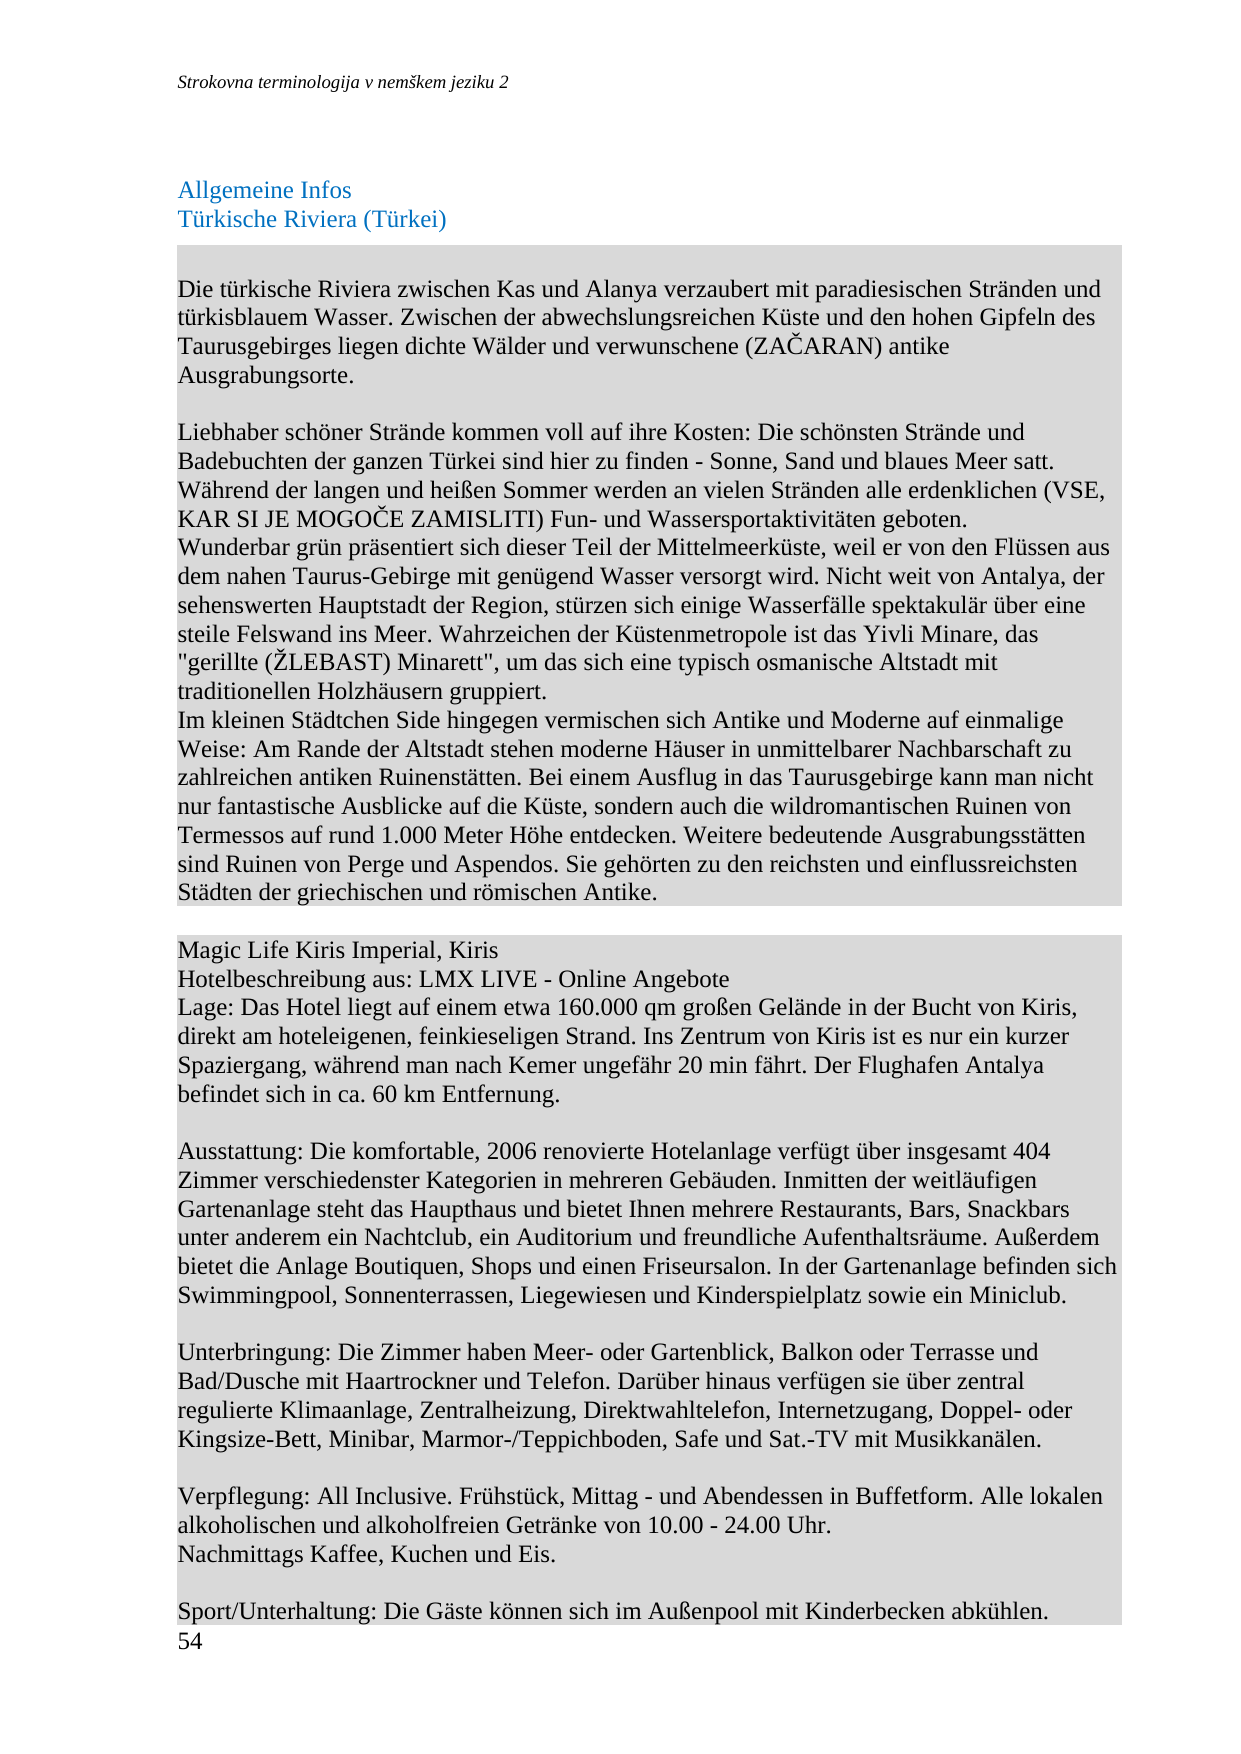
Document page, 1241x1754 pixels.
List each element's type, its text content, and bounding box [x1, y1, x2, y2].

text Hotelbeschreibung aus: LMX LIVE - Online Angebote [177, 964, 1122, 992]
text Liebhaber schöner Strände kommen voll auf ihre Kosten: Die schönsten Strände und Badebuchten der ganzen Türkei sind hier zu finden - Sonne, Sand und blaues Meer satt. Während der langen und heißen Sommer werden an vielen Stränden alle erdenklichen (VSE, KAR SI JE MOGOČE ZAMISLITI) Fun- und Wassersportaktivitäten geboten. Wunderbar grün präsentiert sich dieser Teil der Mittelmeerküste, weil er von den Flüssen aus dem nahen Taurus-Gebirge mit genügend Wasser versorgt wird. Nicht weit von Antalya, der sehenswerten Hauptstadt der Region, stürzen sich einige Wasserfälle spektakulär über eine steile Felswand ins Meer. Wahrzeichen der Küstenmetropole ist das Yivli Minare, das "gerillte (ŽLEBAST) Minarett", um das sich eine typisch osmanische Altstadt mit traditionellen Holzhäusern gruppiert. Im kleinen Städtchen Side hingegen vermischen sich Antike und Moderne auf einmalige Weise: Am Rande der Altstadt stehen moderne Häuser in unmittelbarer Nachbarschaft zu zahlreichen antiken Ruinenstätten. Bei einem Ausflug in das Taurusgebirge kann man nicht nur fantastische Ausblicke auf die Küste, sondern auch die wildromantischen Ruinen von Termessos auf rund 1.000 Meter Höhe entdecken. Weitere bedeutende Ausgrabungsstätten sind Ruinen von Perge und Aspendos. Sie gehörten zu den reichsten und einflussreichsten Städten der griechischen und römischen Antike. [177, 417, 1122, 906]
text Lage: Das Hotel liegt auf einem etwa 160.000 qm großen Gelände in der Bucht von Kiris, direkt am hoteleigenen, feinkieseligen Strand. Ins Zentrum von Kiris ist es nur ein kurzer Spaziergang, während man nach Kemer ungefähr 20 min fährt. Der Flughafen Antalya befindet sich in ca. 60 km Entfernung. Ausstattung: Die komfortable, 2006 renovierte Hotelanlage verfügt über insgesamt 404 Zimmer verschiedenster Kategorien in mehreren Gebäuden. Inmitten der weitläufigen Gartenanlage steht das Haupthaus und bietet Ihnen mehrere Restaurants, Bars, Snackbars unter anderem ein Nachtclub, ein Auditorium und freundliche Aufenthaltsräume. Außerdem bietet die Anlage Boutiquen, Shops und einen Friseursalon. In der Gartenanlage befinden sich Swimmingpool, Sonnenterrassen, Liegewiesen und Kinderspielplatz sowie ein Miniclub. Unterbringung: Die Zimmer haben Meer- oder Gartenblick, Balkon oder Terrasse und Bad/Dusche mit Haartrockner und Telefon. Darüber hinaus verfügen sie über zentral regulierte Klimaanlage, Zentralheizung, Direktwahltelefon, Internetzugang, Doppel- oder Kingsize-Bett, Minibar, Marmor-/Teppichboden, Safe und Sat.-TV mit Musikkanälen. Verpflegung: All Inclusive. Frühstück, Mittag - und Abendessen in Buffetform. Alle lokalen alkoholischen und alkoholfreien Getränke von 10.00 - 24.00 Uhr. Nachmittags Kaffee, Kuchen und Eis. Sport/Unterhaltung: Die Gäste können sich im Außenpool mit Kinderbecken abkühlen. [177, 992, 1122, 1625]
text Magic Life Kiris Imperial, Kiris [177, 935, 1122, 964]
text Allgemeine Infos Türkische Riviera (Türkei) [177, 175, 1122, 232]
text Die türkische Riviera zwischen Kas und Alanya verzaubert mit paradiesischen Stränden und türkisblauem Wasser. Zwischen der abwechslungsreichen Küste und den hohen Gipfeln des Taurusgebirges liegen dichte Wälder und verwunschene (ZAČARAN) antike Ausgrabungsorte. [177, 245, 1122, 417]
